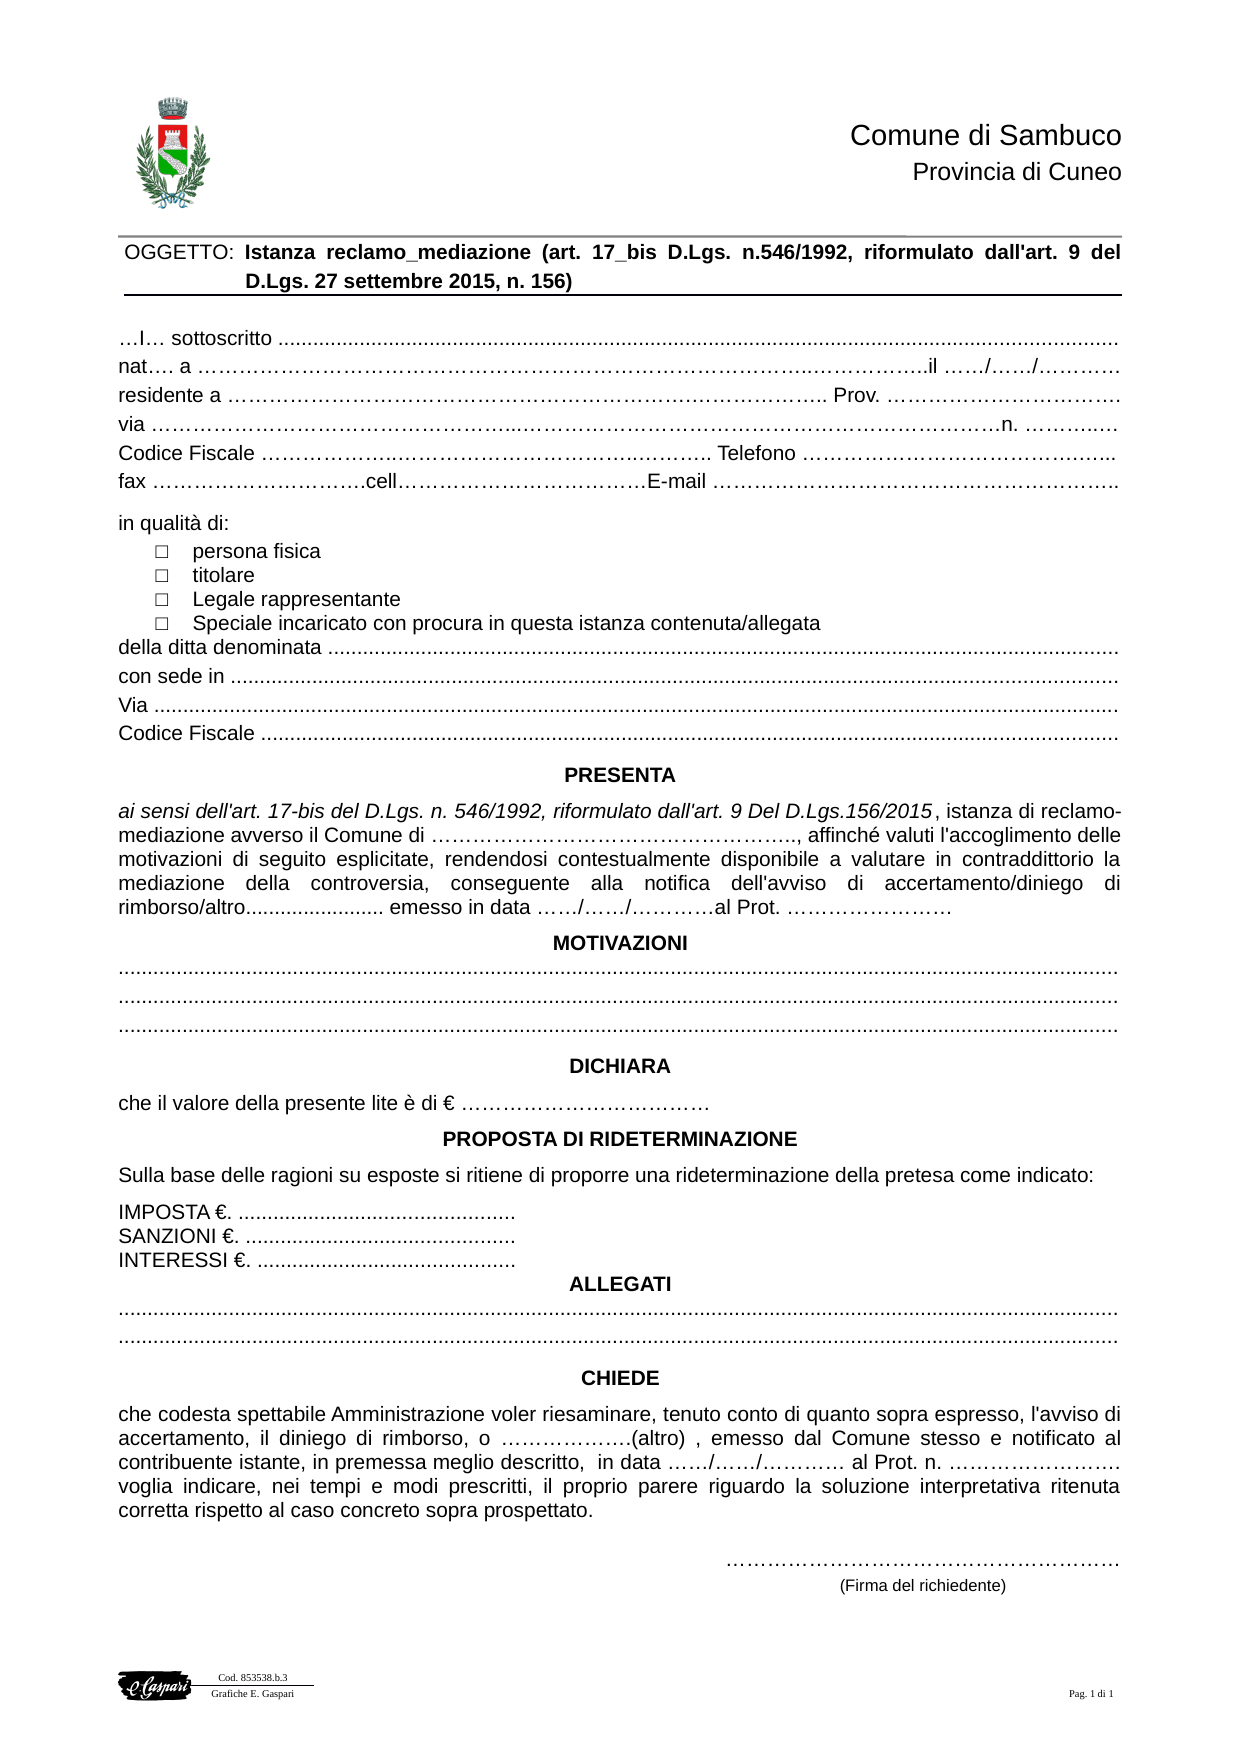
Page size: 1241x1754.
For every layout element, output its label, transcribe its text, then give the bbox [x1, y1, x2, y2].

text Codice Fiscale ………………..……………………………..……….. Telefono ………………………………….…... [118, 440, 1122, 464]
text MOTIVAZIONI [118, 931, 1122, 955]
list persona fisica [155, 539, 1122, 563]
text IMPOSTA €. [118, 1200, 1122, 1224]
text SANZIONI €. [118, 1224, 1122, 1248]
text Via [118, 692, 1122, 716]
list titolare [155, 563, 1122, 587]
text …I… sottoscritto [118, 325, 1122, 349]
text in qualità di: [118, 510, 1122, 534]
text residente a ………………………………………………………….……………….. Prov. ……………………………. [118, 383, 1122, 407]
text ………………………………………………… [723, 1547, 1122, 1571]
picture [117, 1670, 192, 1701]
text ai sensi dell'art. 17-bis del D.Lgs. n. 546/1992, riformulato dall'art. 9 Del D.Lgs.156/2015, istanza di reclamo-mediazione avverso il Comune di …………………………………………….., affinché valuti l'accoglimento delle motivazioni di seguito esplicitate, rendendosi contestualmente disponibile a valutare in contraddittorio la mediazione della controversia, conseguente alla notifica dell'avviso di accertamento/diniego di rimborso/altro........................ emesso in data ……/……/…………al Prot. …………………… [118, 799, 1122, 919]
text Provincia di Cuneo [224, 157, 1122, 185]
text fax ………………………….cell………………………………E-mail ………………………………………………….. [118, 469, 1122, 493]
text che codesta spettabile Amministrazione voler riesaminare, tenuto conto di quanto sopra espresso, l'avviso di accertamento, il diniego di rimborso, o ……………….(altro) , emesso dal Comune stesso e notificato al contribuente istante, in premessa meglio descritto, in data ……/……/………… al Prot. n. ……………………. voglia indicare, nei tempi e modi prescritti, il proprio parere riguardo la soluzione interpretativa ritenuta corretta rispetto al caso concreto sopra prospettato. [118, 1402, 1122, 1522]
picture [122, 87, 224, 219]
text PRESENTA [118, 762, 1122, 786]
text Comune di Sambuco [224, 118, 1122, 152]
list Legale rappresentante [155, 587, 1122, 611]
text nat…. a ……………………………………………………………………………..……………..il ……/……/………… [118, 354, 1122, 378]
text con sede in [118, 664, 1122, 688]
text via ……………………………………………...……………………………………………………………n. ………..… [118, 412, 1122, 436]
text (Firma del richiedente) [723, 1576, 1122, 1595]
list Speciale incaricato con procura in questa istanza contenuta/allegata [155, 611, 1122, 635]
text Codice Fiscale [118, 721, 1122, 745]
text che il valore della presente lite è di € ……………………………… [118, 1090, 1122, 1114]
text ALLEGATI [118, 1272, 1122, 1296]
text INTERESSI €. [118, 1248, 1122, 1272]
text della ditta denominata [118, 635, 1122, 659]
text DICHIARA [118, 1054, 1122, 1078]
text CHIEDE [118, 1366, 1122, 1389]
text Sulla base delle ragioni su esposte si ritiene di proporre una rideterminazione della pretesa come indicato: [118, 1163, 1122, 1187]
text OGGETTO: Istanza reclamo_mediazione (art. 17_bis D.Lgs. n.546/1992, riformulato dall'art. 9 del D.Lgs. 27 settembre 2015, n. 156) [124, 240, 1122, 294]
text PROPOSTA DI RIDETERMINAZIONE [118, 1127, 1122, 1151]
